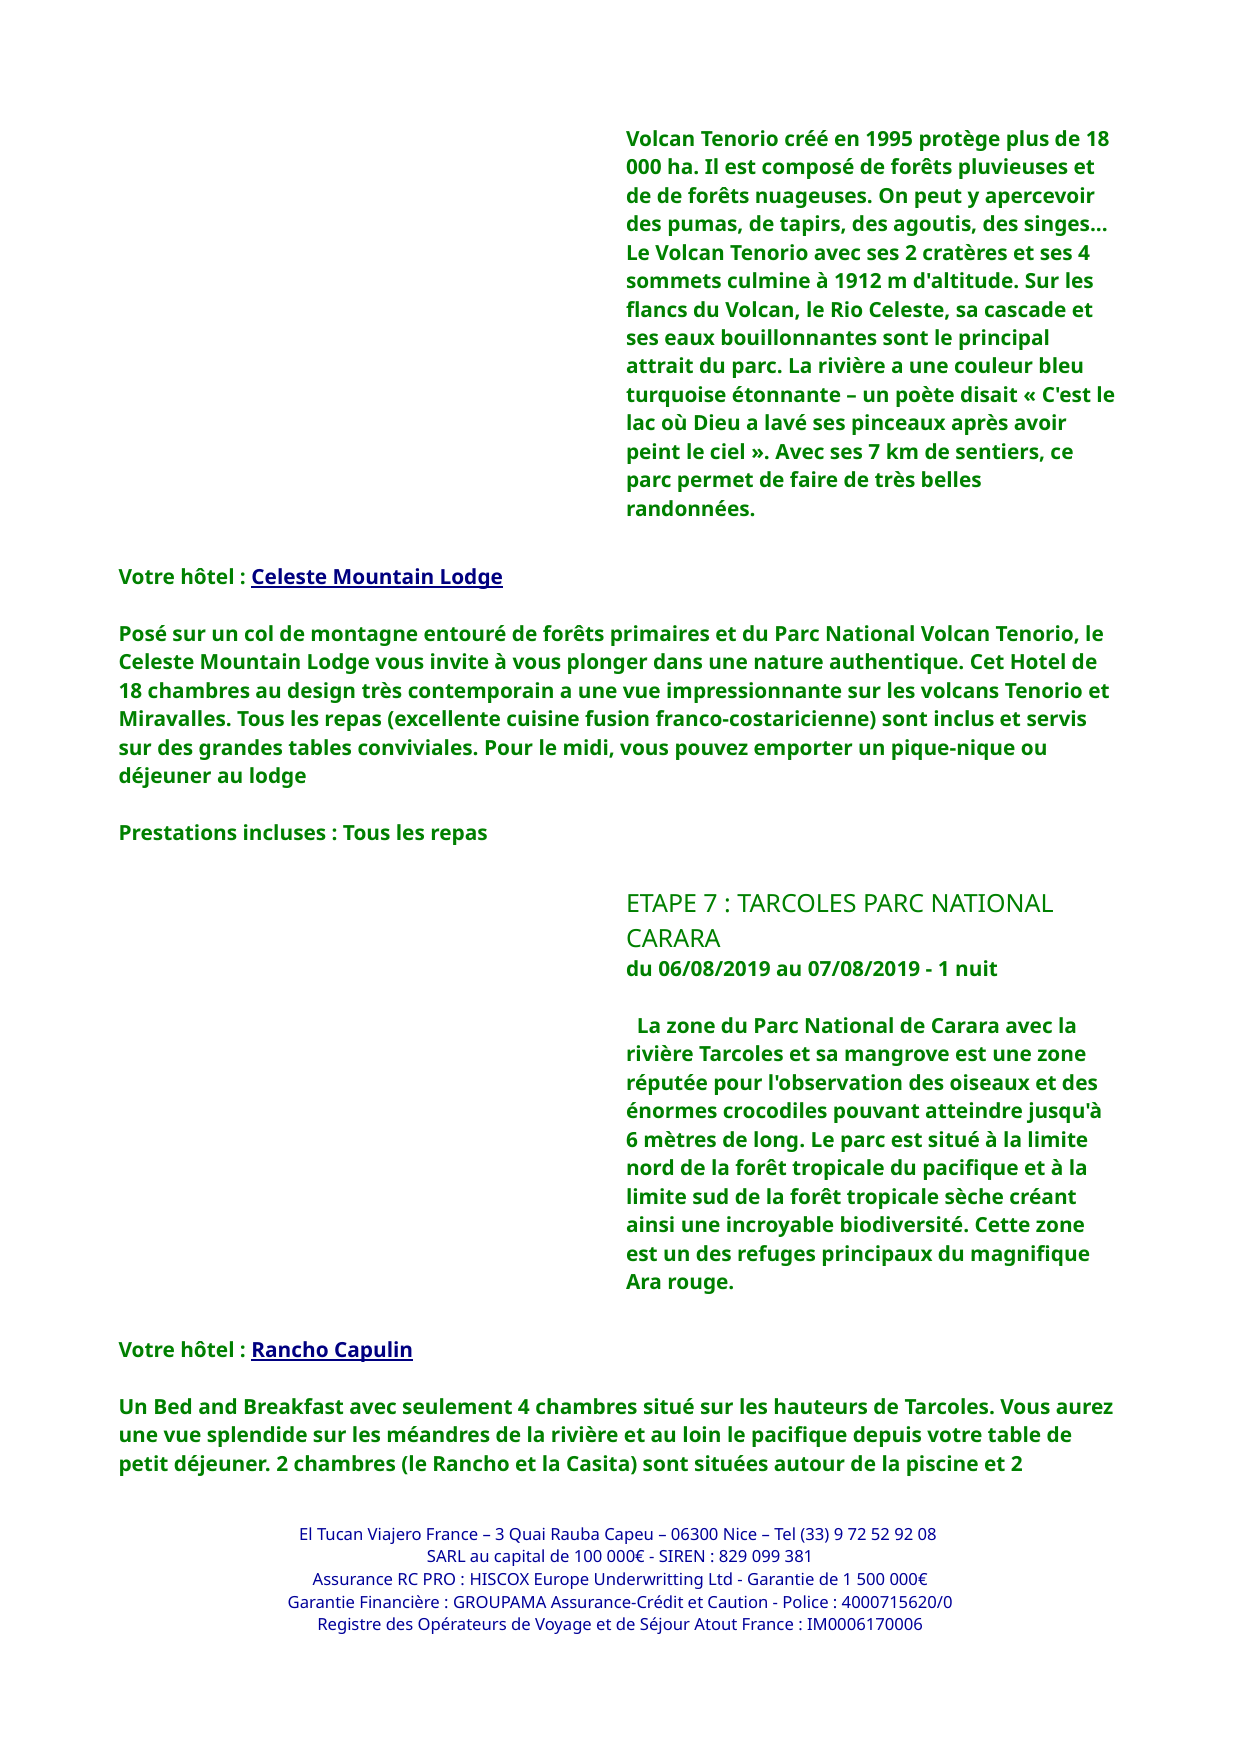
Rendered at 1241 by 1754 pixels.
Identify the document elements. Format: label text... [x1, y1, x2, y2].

text Posé sur un col de montagne entouré de forêts primaires et du Parc National Volcan Tenorio, le Celeste Mountain Lodge vous invite à vous plonger dans une nature authentique. Cet Hotel de 18 chambres au design très contemporain a une vue impressionnante sur les volcans Tenorio et Miravalles. Tous les repas (excellente cuisine fusion franco-costaricienne) sont inclus et servis sur des grandes tables conviviales. Pour le midi, vous pouvez emporter un pique-nique ou déjeuner au lodge [118, 619, 1122, 789]
text Votre hôtel : Rancho Capulin [118, 1335, 1122, 1364]
text Un Bed and Breakfast avec seulement 4 chambres situé sur les hauteurs de Tarcoles. Vous aurez une vue splendide sur les méandres de la rivière et au loin le pacifique depuis votre table de petit déjeuner. 2 chambres (le Rancho et la Casita) sont situées autour de la piscine et 2 [118, 1392, 1122, 1477]
table_header Volcan Tenorio créé en 1995 protège plus de 18 000 ha. Il est composé de forêts pluvieuses et de de forêts nuageuses. On peut y apercevoir des pumas, de tapirs, des agoutis, des singes... Le Volcan Tenorio avec ses 2 cratères et ses 4 sommets culmine à 1912 m d'altitude. Sur les flancs du Volcan, le Rio Celeste, sa cascade et ses eaux bouillonnantes sont le principal attrait du parc. La rivière a une couleur bleu turquoise étonnante – un poète disait « C'est le lac où Dieu a lavé ses pinceaux après avoir peint le ciel ». Avec ses 7 km de sentiers, ce parc permet de faire de très belles randonnées. [620, 118, 1122, 528]
text Prestations incluses : Tous les repas [118, 818, 1122, 846]
text Votre hôtel : Celeste Mountain Lodge [118, 562, 1122, 590]
table_header [118, 118, 620, 528]
table_header [118, 880, 620, 1301]
table_header ETAPE 7 : TARCOLES PARC NATIONAL CARARA du 06/08/2019 au 07/08/2019 - 1 nuit La zone du Parc National de Carara avec la rivière Tarcoles et sa mangrove est une zone réputée pour l'observation des oiseaux et des énormes crocodiles pouvant atteindre jusqu'à 6 mètres de long. Le parc est situé à la limite nord de la forêt tropicale du pacifique et à la limite sud de la forêt tropicale sèche créant ainsi une incroyable biodiversité. Cette zone est un des refuges principaux du magnifique Ara rouge. [620, 880, 1122, 1301]
